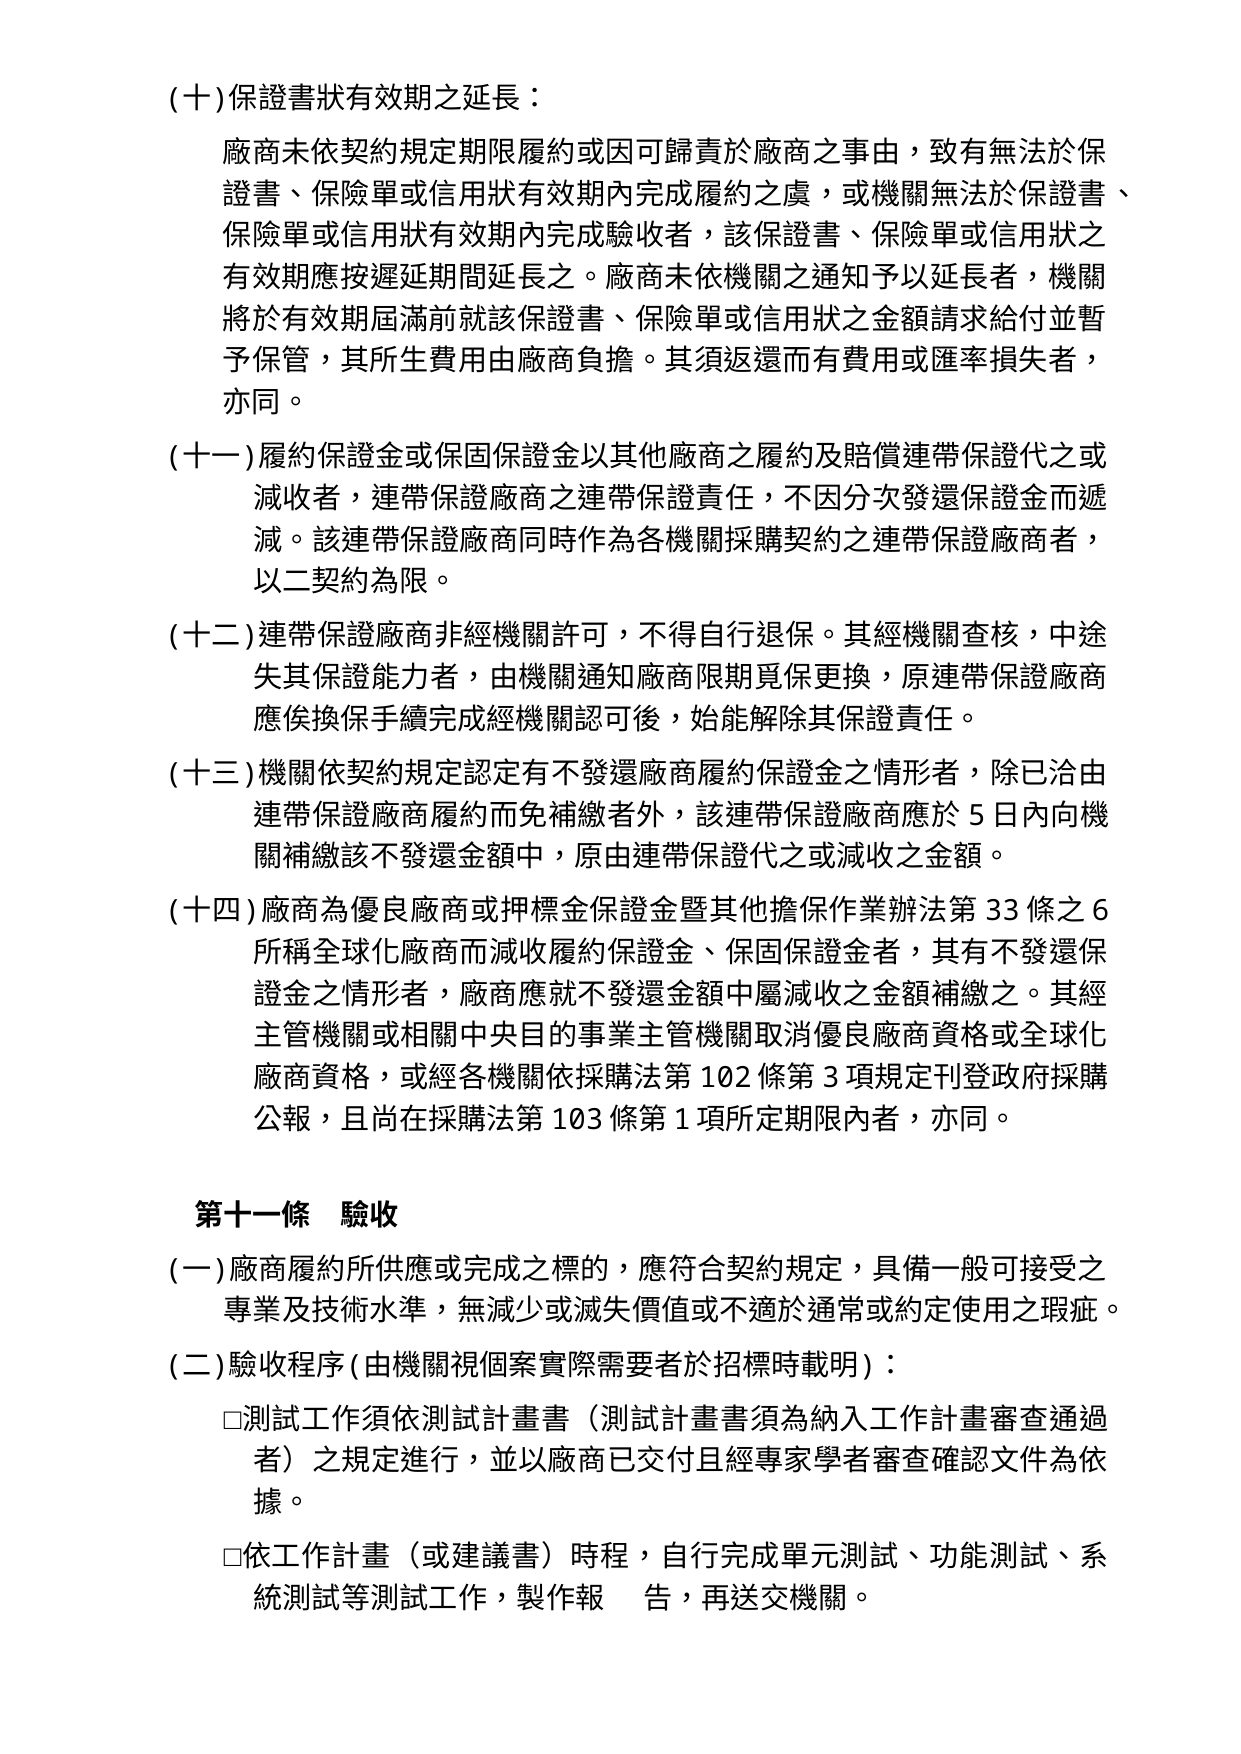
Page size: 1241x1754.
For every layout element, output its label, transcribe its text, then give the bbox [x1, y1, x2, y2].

text (二)驗收程序(由機關視個案實際需要者於招標時載明)： [164, 1342, 1109, 1383]
text (十)保證書狀有效期之延長： [164, 75, 1109, 117]
text (十四)廠商為優良廠商或押標金保證金暨其他擔保作業辦法第33條之6所稱全球化廠商而減收履約保證金、保固保證金者，其有不發還保證金之情形者，廠商應就不發還金額中屬減收之金額補繳之。其經主管機關或相關中央目的事業主管機關取消優良廠商資格或全球化廠商資格，或經各機關依採購法第102條第3項規定刊登政府採購公報，且尚在採購法第103條第1項所定期限內者，亦同。 [164, 887, 1109, 1137]
text □依工作計畫（或建議書）時程，自行完成單元測試、功能測試、系統測試等測試工作，製作報告，再送交機關。 [223, 1533, 1109, 1617]
text 廠商未依契約規定期限履約或因可歸責於廠商之事由，致有無法於保證書、保險單或信用狀有效期內完成履約之虞，或機關無法於保證書、保險單或信用狀有效期內完成驗收者，該保證書、保險單或信用狀之有效期應按遲延期間延長之。廠商未依機關之通知予以延長者，機關將於有效期屆滿前就該保證書、保險單或信用狀之金額請求給付並暫予保管，其所生費用由廠商負擔。其須返還而有費用或匯率損失者，亦同。 [222, 129, 1109, 421]
text (十二)連帶保證廠商非經機關許可，不得自行退保。其經機關查核，中途失其保證能力者，由機關通知廠商限期覓保更換，原連帶保證廠商應俟換保手續完成經機關認可後，始能解除其保證責任。 [164, 612, 1109, 737]
text (十三)機關依契約規定認定有不發還廠商履約保證金之情形者，除已洽由連帶保證廠商履約而免補繳者外，該連帶保證廠商應於5日內向機關補繳該不發還金額中，原由連帶保證代之或減收之金額。 [164, 750, 1109, 875]
text (十一)履約保證金或保固保證金以其他廠商之履約及賠償連帶保證代之或減收者，連帶保證廠商之連帶保證責任，不因分次發還保證金而遞減。該連帶保證廠商同時作為各機關採購契約之連帶保證廠商者，以二契約為限。 [164, 433, 1109, 600]
text 第十一條 驗收 [135, 1192, 1109, 1233]
text □測試工作須依測試計畫書（測試計畫書須為納入工作計畫審查通過者）之規定進行，並以廠商已交付且經專家學者審查確認文件為依據。 [223, 1396, 1109, 1521]
text (一)廠商履約所供應或完成之標的，應符合契約規定，具備一般可接受之專業及技術水準，無減少或滅失價值或不適於通常或約定使用之瑕疵。 [164, 1246, 1109, 1329]
